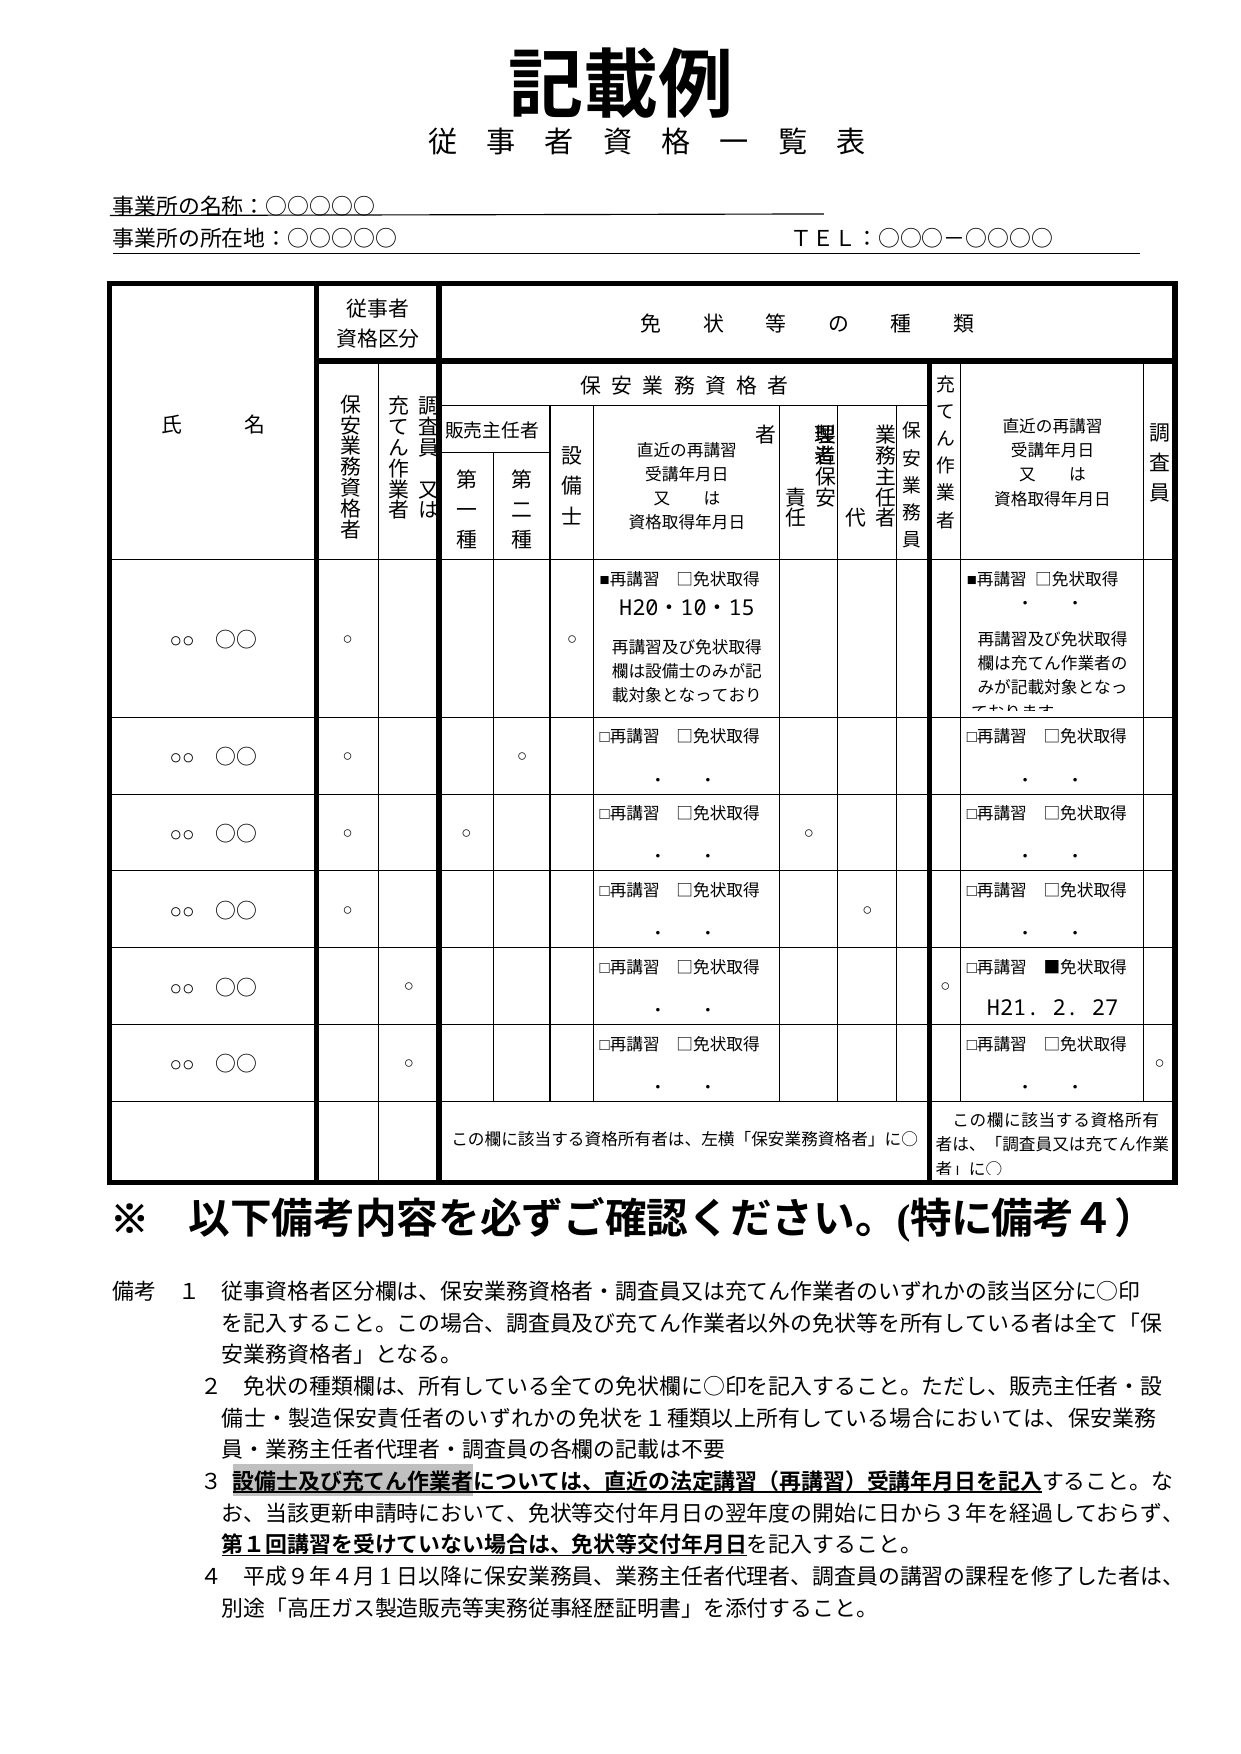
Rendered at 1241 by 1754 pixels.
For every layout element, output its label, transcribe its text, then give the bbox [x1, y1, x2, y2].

table_cell [1144, 871, 1172, 947]
text 安業務資格者」となる。 [112, 1337, 1181, 1369]
table_cell ○ [932, 948, 960, 1024]
table_cell ○ [319, 871, 378, 947]
table_cell [424, 483, 434, 492]
text お、当該更新申請時において、免状等交付年月日の翌年度の開始に日から３年を経過しておらず、 第１回講習を受けていない場合は、免状等交付年月日を記入すること。 [112, 1496, 1181, 1559]
table_cell [838, 718, 896, 793]
table_cell [897, 718, 927, 793]
table_cell ○ [379, 1025, 436, 1101]
table_cell [1144, 795, 1172, 870]
table_cell [932, 1025, 960, 1101]
table_cell □再講習 □免状取得 ・ ・ [961, 871, 1143, 947]
table_header 氏 名 [112, 286, 314, 559]
table_cell [442, 948, 493, 1024]
table_cell [932, 795, 960, 870]
table_cell □再講習 □免状取得 ・ ・ [961, 718, 1143, 793]
table_cell ○○ ○○ [112, 795, 314, 870]
table_cell □再講習 □免状取得 ・ ・ [961, 795, 1143, 870]
table_cell [551, 718, 593, 793]
table_cell ○ [442, 795, 493, 870]
table_cell [838, 406, 896, 559]
table_cell □再講習 ■免状取得 H21. 2. 27 [961, 948, 1143, 1024]
table_cell [319, 364, 378, 559]
table_cell [551, 948, 593, 1024]
table_cell ○○ ○○ [112, 1025, 314, 1101]
table_cell □再講習 □免状取得 ・ ・ [594, 795, 779, 870]
table_cell [319, 948, 378, 1024]
table_cell 第 一 種 [442, 453, 493, 559]
table_cell [551, 1025, 593, 1101]
table_cell 調査員 [1144, 364, 1172, 559]
table_cell ○○ ○○ [112, 560, 314, 717]
table_cell [780, 718, 837, 793]
table_cell 設備士 [551, 406, 593, 559]
table_cell ○ [319, 560, 378, 717]
text 備士・製造保安責任者のいずれかの免状を１種類以上所有している場合においては、保安業務 [112, 1401, 1181, 1432]
table_cell □再講習 □免状取得 ・ ・ [594, 718, 779, 793]
table_cell ○ [1144, 1025, 1172, 1101]
table_cell [780, 406, 837, 559]
table_cell ○ [838, 871, 896, 947]
table_cell [1144, 718, 1172, 793]
table_cell □再講習 □免状取得 ・ ・ [594, 1025, 779, 1101]
table_cell [932, 871, 960, 947]
table_cell ○○ ○○ [112, 718, 314, 793]
table_cell [780, 1025, 837, 1101]
table_cell [897, 948, 927, 1024]
table_cell [379, 364, 436, 559]
table_header 免 状 等 の 種 類 [442, 286, 1172, 358]
table_cell [780, 560, 837, 717]
table_cell [379, 560, 436, 717]
table_header 従事者 資格区分 [319, 286, 436, 358]
text ２ 免状の種類欄は、所有している全ての免状欄に○印を記入すること。ただし、販売主任者・設 [112, 1369, 1181, 1401]
table_cell [780, 871, 837, 947]
table_cell [494, 1025, 549, 1101]
table_cell ○ [319, 718, 378, 793]
table_cell [494, 948, 549, 1024]
table_cell [112, 1102, 314, 1180]
table_cell [551, 795, 593, 870]
table_cell この欄に該当する資格所有者は、左横「保安業務資格者」に○ [442, 1102, 927, 1180]
table_cell [379, 718, 436, 793]
table_cell [780, 948, 837, 1024]
table_cell [932, 560, 960, 717]
text 従 事 者 資 格 一 覧 表 [112, 118, 1181, 160]
table_cell [430, 483, 436, 496]
table_cell 販売主任者 [442, 406, 549, 452]
text 備考 １ 従事資格者区分欄は、保安業務資格者・調査員又は充てん作業者のいずれかの該当区分に○印 [112, 1274, 1181, 1306]
table_cell [442, 1025, 493, 1101]
table_cell 直近の再講習 受講年月日 又 は 資格取得年月日 [594, 406, 779, 559]
table_cell [379, 1102, 436, 1180]
table_cell [1144, 948, 1172, 1024]
text ※ 以下備考内容を必ずご確認ください。(特に備考４） [112, 1185, 1181, 1245]
table_cell ■再講習 □免状取得 ・ ・ 再講習及び免状取得 欄は充てん作業者の みが記載対象となっ ております。 [961, 560, 1143, 717]
table_cell [897, 560, 927, 717]
table_cell 保 安 業 務 資 格 者 [442, 364, 927, 405]
table_cell [379, 795, 436, 870]
table_cell 第 二 種 [494, 453, 549, 559]
table_cell [838, 560, 896, 717]
table_cell ○ [780, 795, 837, 870]
table_cell ■再講習 □免状取得 H20・10・15 再講習及び免状取得 欄は設備士のみが記 載対象となっており ます。 [594, 560, 779, 717]
table_cell [838, 795, 896, 870]
table_cell [319, 1025, 378, 1101]
table_cell ○ [551, 560, 593, 717]
table_cell [838, 1025, 896, 1101]
table_cell ○ [494, 718, 549, 793]
table_cell 充てん作業者 [932, 364, 960, 559]
table_cell □再講習 □免状取得 ・ ・ [594, 871, 779, 947]
table_cell [897, 795, 927, 870]
text ３ 設備士及び充てん作業者については、直近の法定講習（再講習）受講年月日を記入すること。な [112, 1464, 1181, 1496]
table_cell ○ [319, 795, 378, 870]
table_cell [494, 871, 549, 947]
table_cell □再講習 □免状取得 ・ ・ [594, 948, 779, 1024]
table_cell [1144, 560, 1172, 717]
table_cell この欄に該当する資格所有 者は、「調査員又は充てん作業者」に○ [932, 1102, 1172, 1180]
table_cell [897, 871, 927, 947]
text 員・業務主任者代理者・調査員の各欄の記載は不要 [112, 1432, 1181, 1464]
text ４ 平成９年４月1日以降に保安業務員、業務主任者代理者、調査員の講習の課程を修了した者は、 別途「高圧ガス製造販売等実務従事経歴証明書」を添付すること。 [112, 1559, 1181, 1622]
table_cell ○ [379, 948, 436, 1024]
table_cell [897, 1025, 927, 1101]
table_cell [319, 1102, 378, 1180]
table_cell [442, 871, 493, 947]
table_cell [494, 795, 549, 870]
table_cell [494, 560, 549, 717]
table_cell [442, 560, 493, 717]
table_cell 保安業務員 [897, 406, 927, 559]
table_cell □再講習 □免状取得 ・ ・ [961, 1025, 1143, 1101]
table_cell [932, 718, 960, 793]
table_cell 直近の再講習 受講年月日 又 は 資格取得年月日 [961, 364, 1143, 559]
table_cell [551, 871, 593, 947]
text 事業所の所在地：○○○○○ ＴＥＬ：○○○－○○○○ [112, 221, 1181, 252]
table_cell ○○ ○○ [112, 871, 314, 947]
table_cell [838, 948, 896, 1024]
table_cell [442, 718, 493, 793]
table_cell [379, 871, 436, 947]
text を記入すること。この場合、調査員及び充てん作業者以外の免状等を所有している者は全て「保 [112, 1306, 1181, 1337]
table_cell ○○ ○○ [112, 948, 314, 1024]
text 事業所の名称：○○○○○ [112, 189, 1181, 221]
